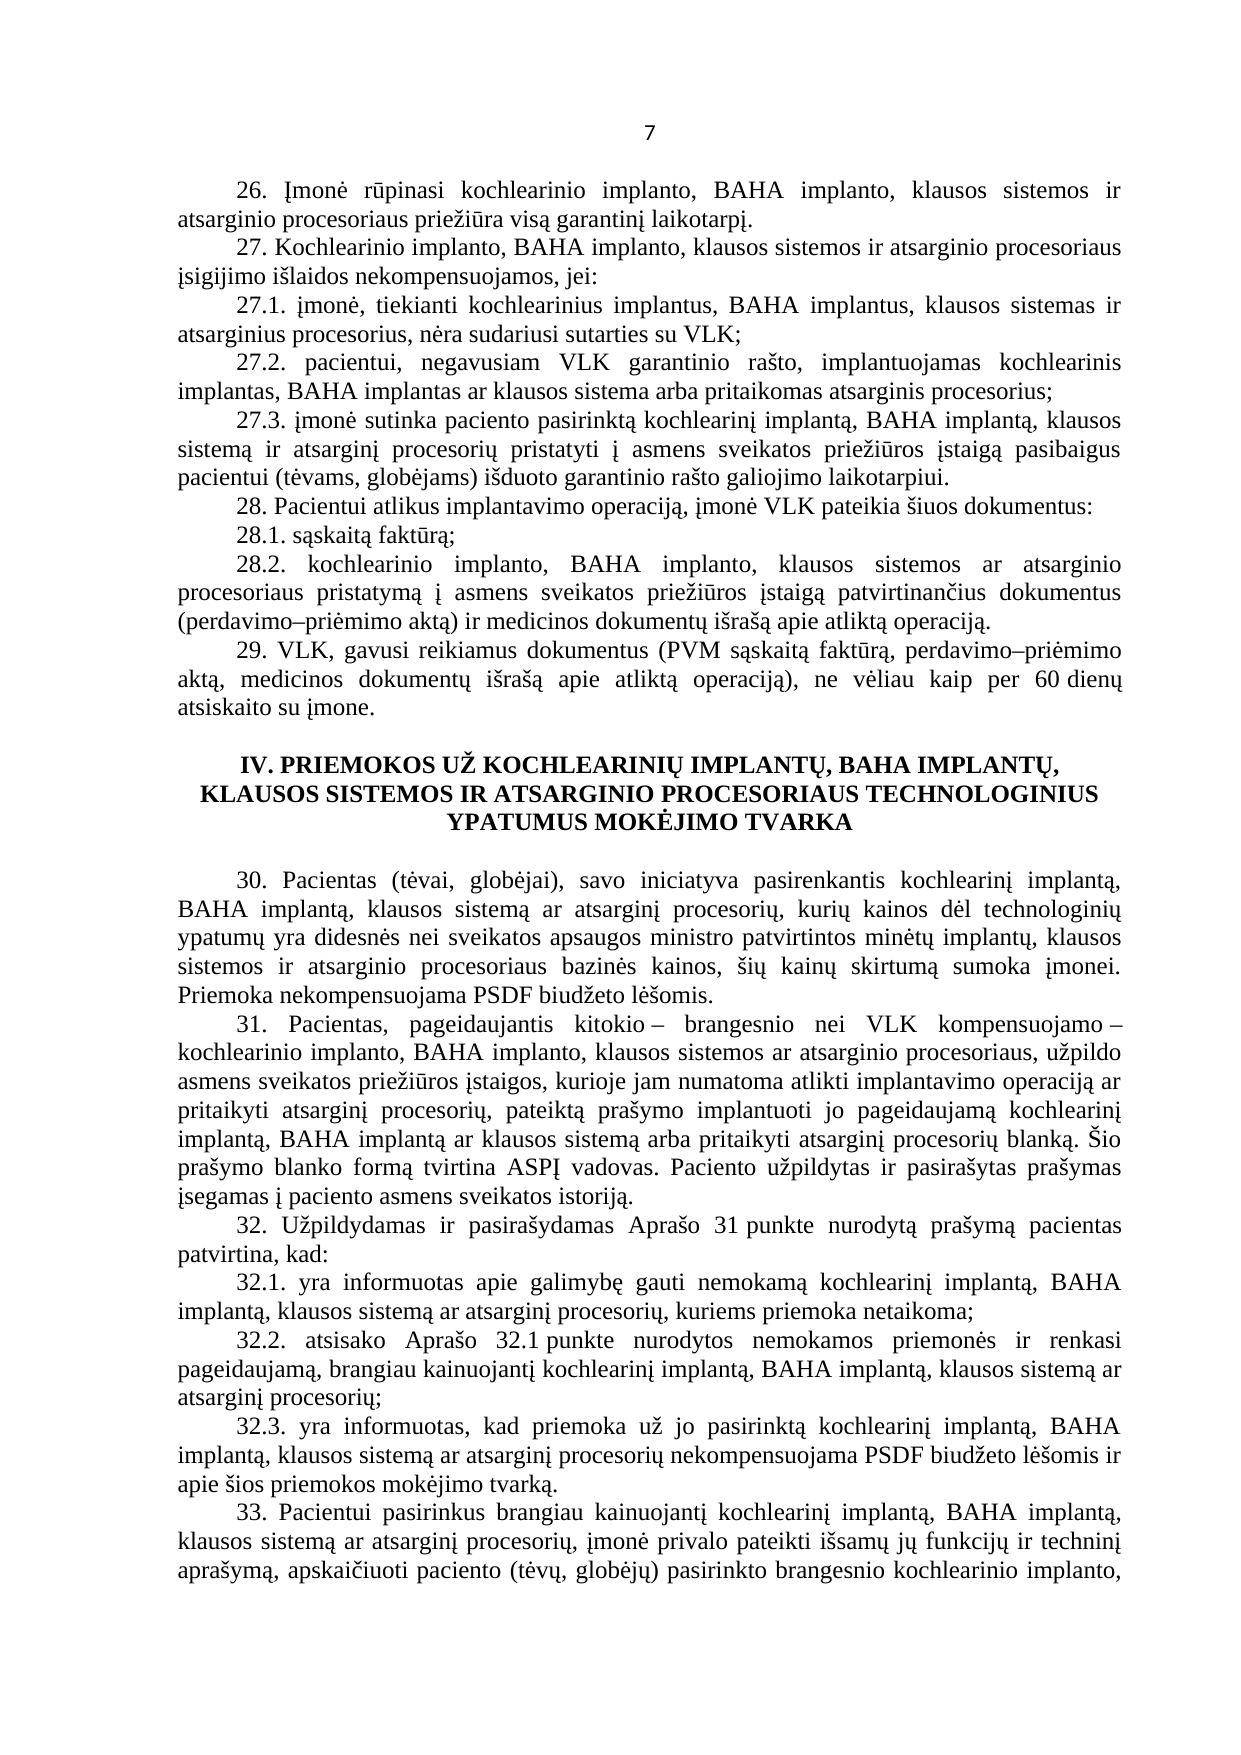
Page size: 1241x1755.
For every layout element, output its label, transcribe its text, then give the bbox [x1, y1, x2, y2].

text 28.2. kochlearinio implanto, BAHA implanto, klausos sistemos ar atsarginio procesoriaus pristatymą į asmens sveikatos priežiūros įstaigą patvirtinančius dokumentus (perdavimo–priėmimo aktą) ir medicinos dokumentų išrašą apie atliktą operaciją. [177, 549, 1122, 635]
text 32. Užpildydamas ir pasirašydamas Aprašo 31 punkte nurodytą prašymą pacientas patvirtina, kad: [177, 1210, 1122, 1267]
text 32.2. atsisako Aprašo 32.1 punkte nurodytos nemokamos priemonės ir renkasi pageidaujamą, brangiau kainuojantį kochlearinį implantą, BAHA implantą, klausos sistemą ar atsarginį procesorių; [177, 1325, 1122, 1411]
text 27.2. pacientui, negavusiam VLK garantinio rašto, implantuojamas kochlearinis implantas, BAHA implantas ar klausos sistema arba pritaikomas atsarginis procesorius; [177, 347, 1122, 405]
text 30. Pacientas (tėvai, globėjai), savo iniciatyva pasirenkantis kochlearinį implantą, BAHA implantą, klausos sistemą ar atsarginį procesorių, kurių kainos dėl technologinių ypatumų yra didesnės nei sveikatos apsaugos ministro patvirtintos minėtų implantų, klausos sistemos ir atsarginio procesoriaus bazinės kainos, šių kainų skirtumą sumoka įmonei. Priemoka nekompensuojama PSDF biudžeto lėšomis. [177, 865, 1122, 1009]
text IV. PRIEMOKOS UŽ KOCHLEARINIŲ IMPLANTŲ, BAHA IMPLANTŲ, KLAUSOS SISTEMOS IR ATSARGINIO PROCESORIAUS TECHNOLOGINIUS YPATUMUS MOKĖJIMO TVARKA [177, 750, 1122, 836]
text 29. VLK, gavusi reikiamus dokumentus (PVM sąskaitą faktūrą, perdavimo–priėmimo aktą, medicinos dokumentų išrašą apie atliktą operaciją), ne vėliau kaip per 60 dienų atsiskaito su įmone. [177, 635, 1122, 721]
text 32.1. yra informuotas apie galimybę gauti nemokamą kochlearinį implantą, BAHA implantą, klausos sistemą ar atsarginį procesorių, kuriems priemoka netaikoma; [177, 1267, 1122, 1325]
text 27. Kochlearinio implanto, BAHA implanto, klausos sistemos ir atsarginio procesoriaus įsigijimo išlaidos nekompensuojamos, jei: [177, 232, 1122, 290]
text 27.3. įmonė sutinka paciento pasirinktą kochlearinį implantą, BAHA implantą, klausos sistemą ir atsarginį procesorių pristatyti į asmens sveikatos priežiūros įstaigą pasibaigus pacientui (tėvams, globėjams) išduoto garantinio rašto galiojimo laikotarpiui. [177, 405, 1122, 491]
text 31. Pacientas, pageidaujantis kitokio – brangesnio nei VLK kompensuojamo – kochlearinio implanto, BAHA implanto, klausos sistemos ar atsarginio procesoriaus, užpildo asmens sveikatos priežiūros įstaigos, kurioje jam numatoma atlikti implantavimo operaciją ar pritaikyti atsarginį procesorių, pateiktą prašymo implantuoti jo pageidaujamą kochlearinį implantą, BAHA implantą ar klausos sistemą arba pritaikyti atsarginį procesorių blanką. Šio prašymo blanko formą tvirtina ASPĮ vadovas. Paciento užpildytas ir pasirašytas prašymas įsegamas į paciento asmens sveikatos istoriją. [177, 1009, 1122, 1210]
text 33. Pacientui pasirinkus brangiau kainuojantį kochlearinį implantą, BAHA implantą, klausos sistemą ar atsarginį procesorių, įmonė privalo pateikti išsamų jų funkcijų ir techninį aprašymą, apskaičiuoti paciento (tėvų, globėjų) pasirinkto brangesnio kochlearinio implanto, [177, 1497, 1122, 1584]
text 28.1. sąskaitą faktūrą; [177, 520, 1122, 549]
text 28. Pacientui atlikus implantavimo operaciją, įmonė VLK pateikia šiuos dokumentus: [177, 491, 1122, 520]
text 32.3. yra informuotas, kad priemoka už jo pasirinktą kochlearinį implantą, BAHA implantą, klausos sistemą ar atsarginį procesorių nekompensuojama PSDF biudžeto lėšomis ir apie šios priemokos mokėjimo tvarką. [177, 1411, 1122, 1497]
text 26. Įmonė rūpinasi kochlearinio implanto, BAHA implanto, klausos sistemos ir atsarginio procesoriaus priežiūra visą garantinį laikotarpį. [177, 175, 1122, 232]
text 27.1. įmonė, tiekianti kochlearinius implantus, BAHA implantus, klausos sistemas ir atsarginius procesorius, nėra sudariusi sutarties su VLK; [177, 290, 1122, 347]
